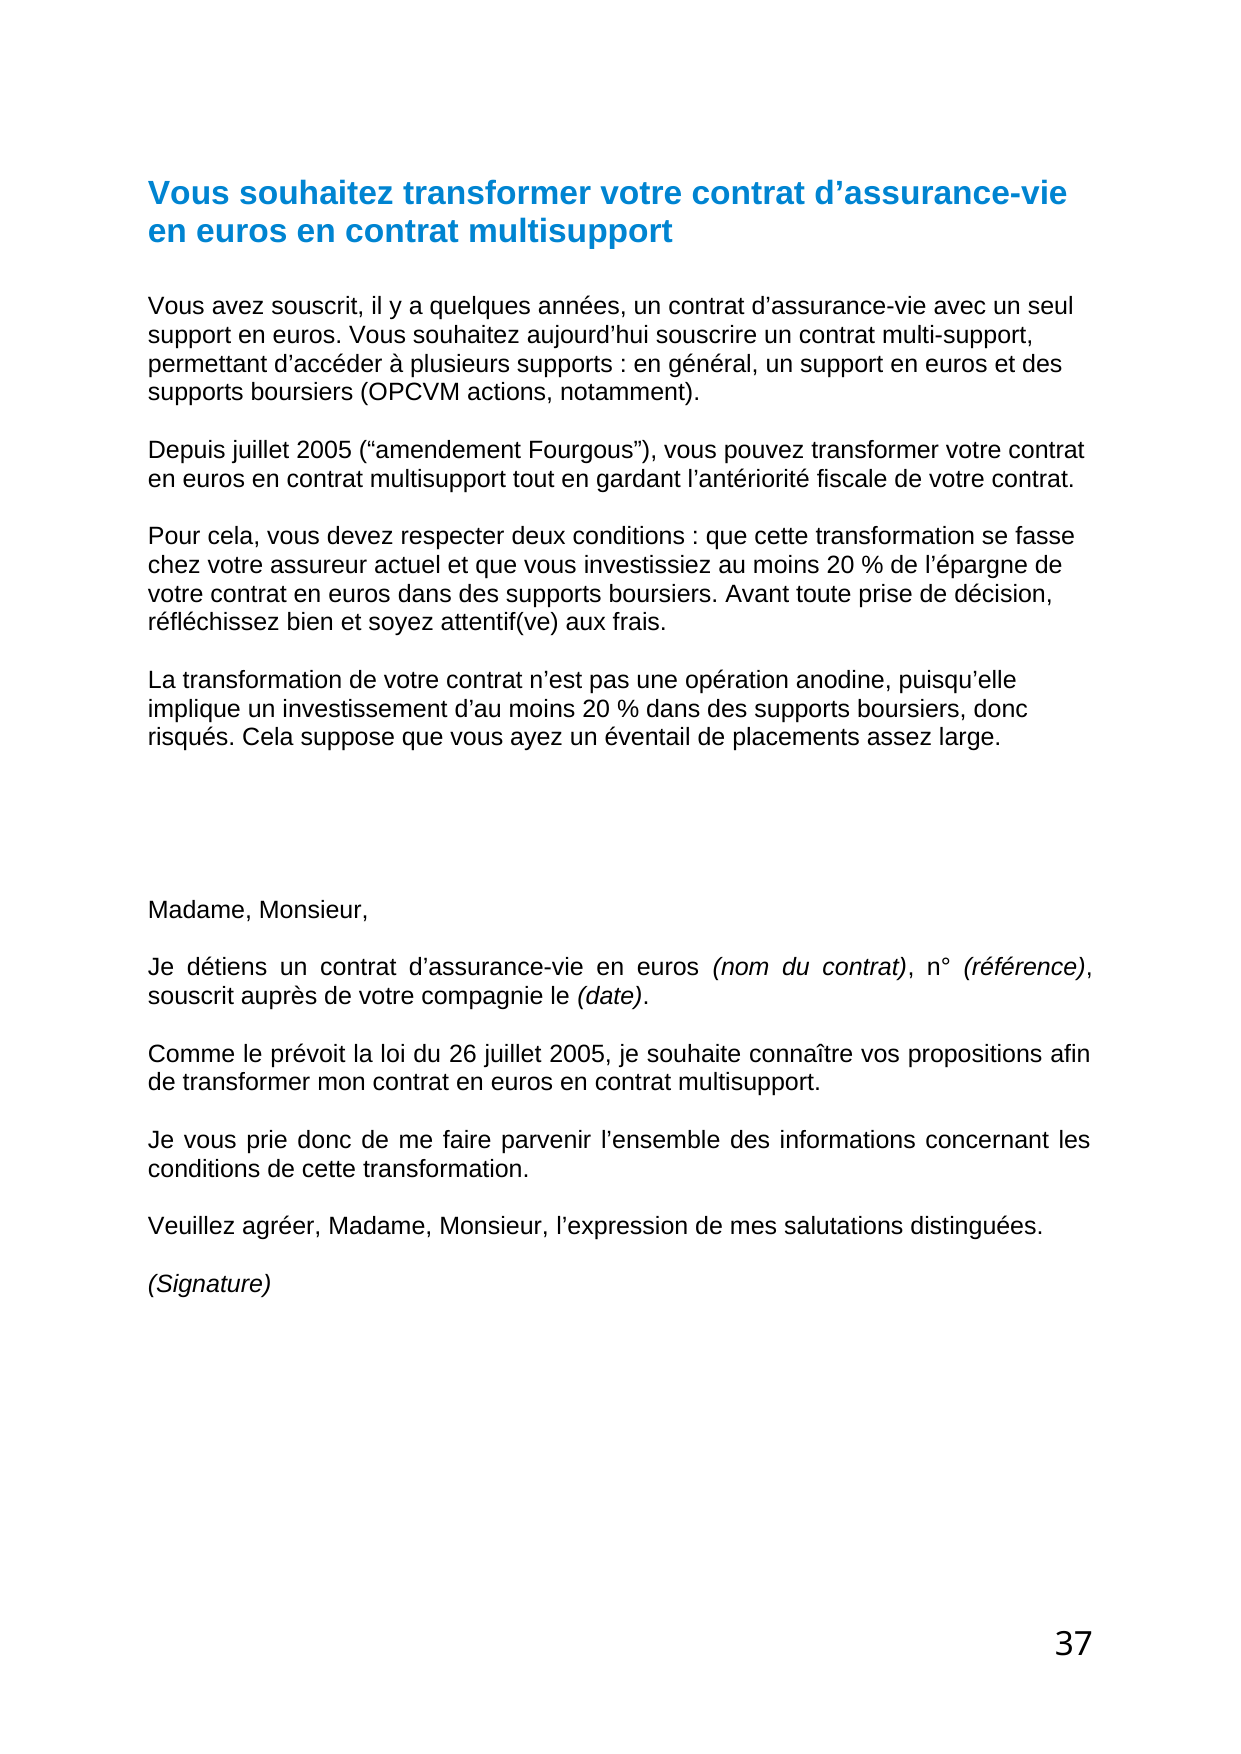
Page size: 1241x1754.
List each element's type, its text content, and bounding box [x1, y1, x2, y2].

text (Signature) [148, 1269, 1093, 1297]
text Madame, Monsieur, [148, 895, 1093, 924]
text Vous avez souscrit, il y a quelques années, un contrat d’assurance-vie avec un seul support en euros. Vous souhaitez aujourd’hui souscrire un contrat multi-support, permettant d’accéder à plusieurs supports : en général, un support en euros et des supports boursiers (OPCVM actions, notamment). [148, 291, 1093, 406]
text Je vous prie donc de me faire parvenir l’ensemble des informations concernant les conditions de cette transformation. [148, 1125, 1093, 1182]
text Veuillez agréer, Madame, Monsieur, ­l’expression de mes salutations distinguées. [148, 1211, 1093, 1240]
text Comme le prévoit la loi du 26 juillet 2005, je souhaite connaître vos propositions afin de transformer mon contrat en euros en contrat multisupport. [148, 1039, 1093, 1096]
text Pour cela, vous devez respecter deux conditions : que cette transformation se fasse chez votre assureur actuel et que vous investissiez au moins 20 % de l’épargne de votre contrat en euros dans des supports boursiers. Avant toute prise de décision, réfléchissez bien et soyez attentif(ve) aux frais. [148, 521, 1093, 636]
subtitle Vous souhaitez transformer votre contrat d’assurance-vie en euros en contrat multisupport [148, 173, 1093, 250]
text La transformation de votre contrat n’est pas une opération anodine, puisqu’elle implique un investissement d’au moins 20 % dans des supports boursiers, donc risqués. Cela suppose que vous ayez un éventail de placements assez large. [148, 665, 1093, 751]
text Je détiens un contrat d’assurance-vie en euros (nom du contrat), n° (référence), souscrit auprès de votre compagnie le (date). [148, 952, 1093, 1010]
text Depuis juillet 2005 (“amendement Fourgous”), vous pouvez transformer votre contrat en euros en contrat multisupport tout en gardant l’antériorité fiscale de votre contrat. [148, 435, 1093, 492]
